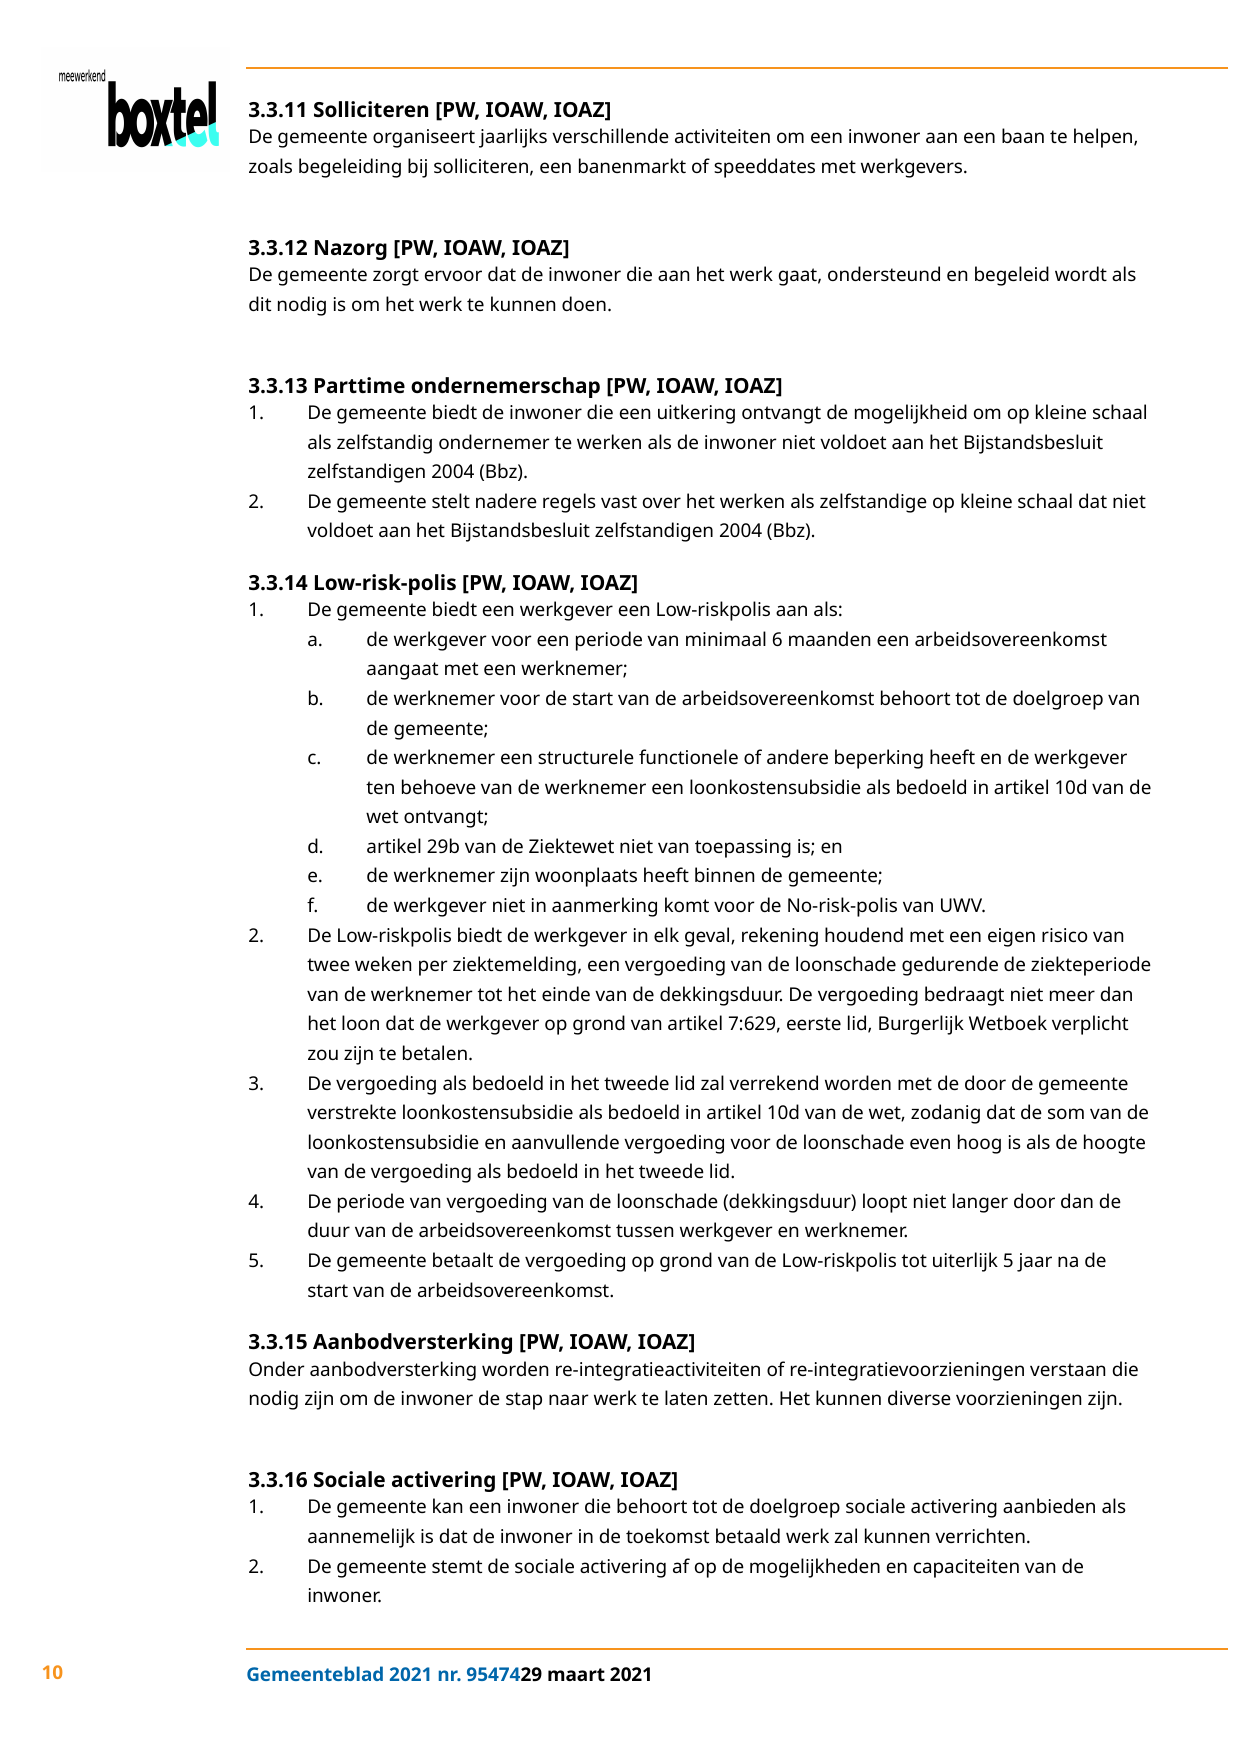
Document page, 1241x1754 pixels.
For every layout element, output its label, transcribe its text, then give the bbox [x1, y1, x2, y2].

list de werknemer voor de start van de arbeidsovereenkomst behoort tot de doelgroep van de gemeente; [307, 685, 1152, 741]
list De gemeente stelt nadere regels vast over het werken als zelfstandige op kleine schaal dat niet voldoet aan het Bijstandsbesluit zelfstandigen 2004 (Bbz). [248, 488, 1152, 543]
list De vergoeding als bedoeld in het tweede lid zal verrekend worden met de door de gemeente verstrekte loonkostensubsidie als bedoeld in artikel 10d van de wet, zodanig dat de som van de loonkostensubsidie en aanvullende vergoeding voor de loonschade even hoog is als de hoogte van de vergoeding als bedoeld in het tweede lid. [248, 1070, 1152, 1184]
text 3.3.11 Solliciteren [PW, IOAW, IOAZ] [248, 95, 1152, 123]
list De gemeente kan een inwoner die behoort tot de doelgroep sociale activering aanbieden als aannemelijk is dat de inwoner in de toekomst betaald werk zal kunnen verrichten. [248, 1494, 1152, 1549]
text De gemeente zorgt ervoor dat de inwoner die aan het werk gaat, ondersteund en begeleid wordt als dit nodig is om het werk te kunnen doen. [248, 261, 1152, 317]
text De gemeente organiseert jaarlijks verschillende activiteiten om een inwoner aan een baan te helpen, zoals begeleiding bij solliciteren, een banenmarkt of speeddates met werkgevers. [248, 123, 1152, 178]
list De gemeente betaalt de vergoeding op grond van de Low-riskpolis tot uiterlijk 5 jaar na de start van de arbeidsovereenkomst. [248, 1247, 1152, 1303]
list de werkgever niet in aanmerking komt voor de No-risk-polis van UWV. [307, 892, 1152, 918]
list De periode van vergoeding van de loonschade (dekkingsduur) loopt niet langer door dan de duur van de arbeidsovereenkomst tussen werkgever en werknemer. [248, 1188, 1152, 1243]
list de werknemer zijn woonplaats heeft binnen de gemeente; [307, 863, 1152, 888]
text 3.3.12 Nazorg [PW, IOAW, IOAZ] [248, 233, 1152, 261]
text Onder aanbodversterking worden re-integratieactiviteiten of re-integratievoorzieningen verstaan die nodig zijn om de inwoner de stap naar werk te laten zetten. Het kunnen diverse voorzieningen zijn. [248, 1356, 1152, 1411]
list De gemeente biedt de inwoner die een uitkering ontvangt de mogelijkheid om op kleine schaal als zelfstandig ondernemer te werken als de inwoner niet voldoet aan het Bijstandsbesluit zelfstandigen 2004 (Bbz). [248, 399, 1152, 484]
list de werknemer een structurele functionele of andere beperking heeft en de werkgever ten behoeve van de werknemer een loonkostensubsidie als bedoeld in artikel 10d van de wet ontvangt; [307, 744, 1152, 829]
list de werkgever voor een periode van minimaal 6 maanden een arbeidsovereenkomst aangaat met een werknemer; [307, 626, 1152, 681]
text 3.3.15 Aanbodversterking [PW, IOAW, IOAZ] [248, 1327, 1152, 1356]
text 3.3.14 Low-risk-polis [PW, IOAW, IOAZ] [248, 568, 1152, 596]
text 3.3.16 Sociale activering [PW, IOAW, IOAZ] [248, 1465, 1152, 1494]
list De gemeente stemt de sociale activering af op de mogelijkheden en capaciteiten van de inwoner. [248, 1553, 1152, 1608]
list artikel 29b van de Ziektewet niet van toepassing is; en [307, 833, 1152, 859]
picture [41, 47, 231, 172]
text 3.3.13 Parttime ondernemerschap [PW, IOAW, IOAZ] [248, 371, 1152, 399]
list De gemeente biedt een werkgever een Low-riskpolis aan als: [248, 596, 1152, 622]
list De Low-riskpolis biedt de werkgever in elk geval, rekening houdend met een eigen risico van twee weken per ziektemelding, een vergoeding van de loonschade gedurende de ziekteperiode van de werknemer tot het einde van de dekkingsduur. De vergoeding bedraagt niet meer dan het loon dat de werkgever op grond van artikel 7:629, eerste lid, Burgerlijk Wetboek verplicht zou zijn te betalen. [248, 922, 1152, 1066]
